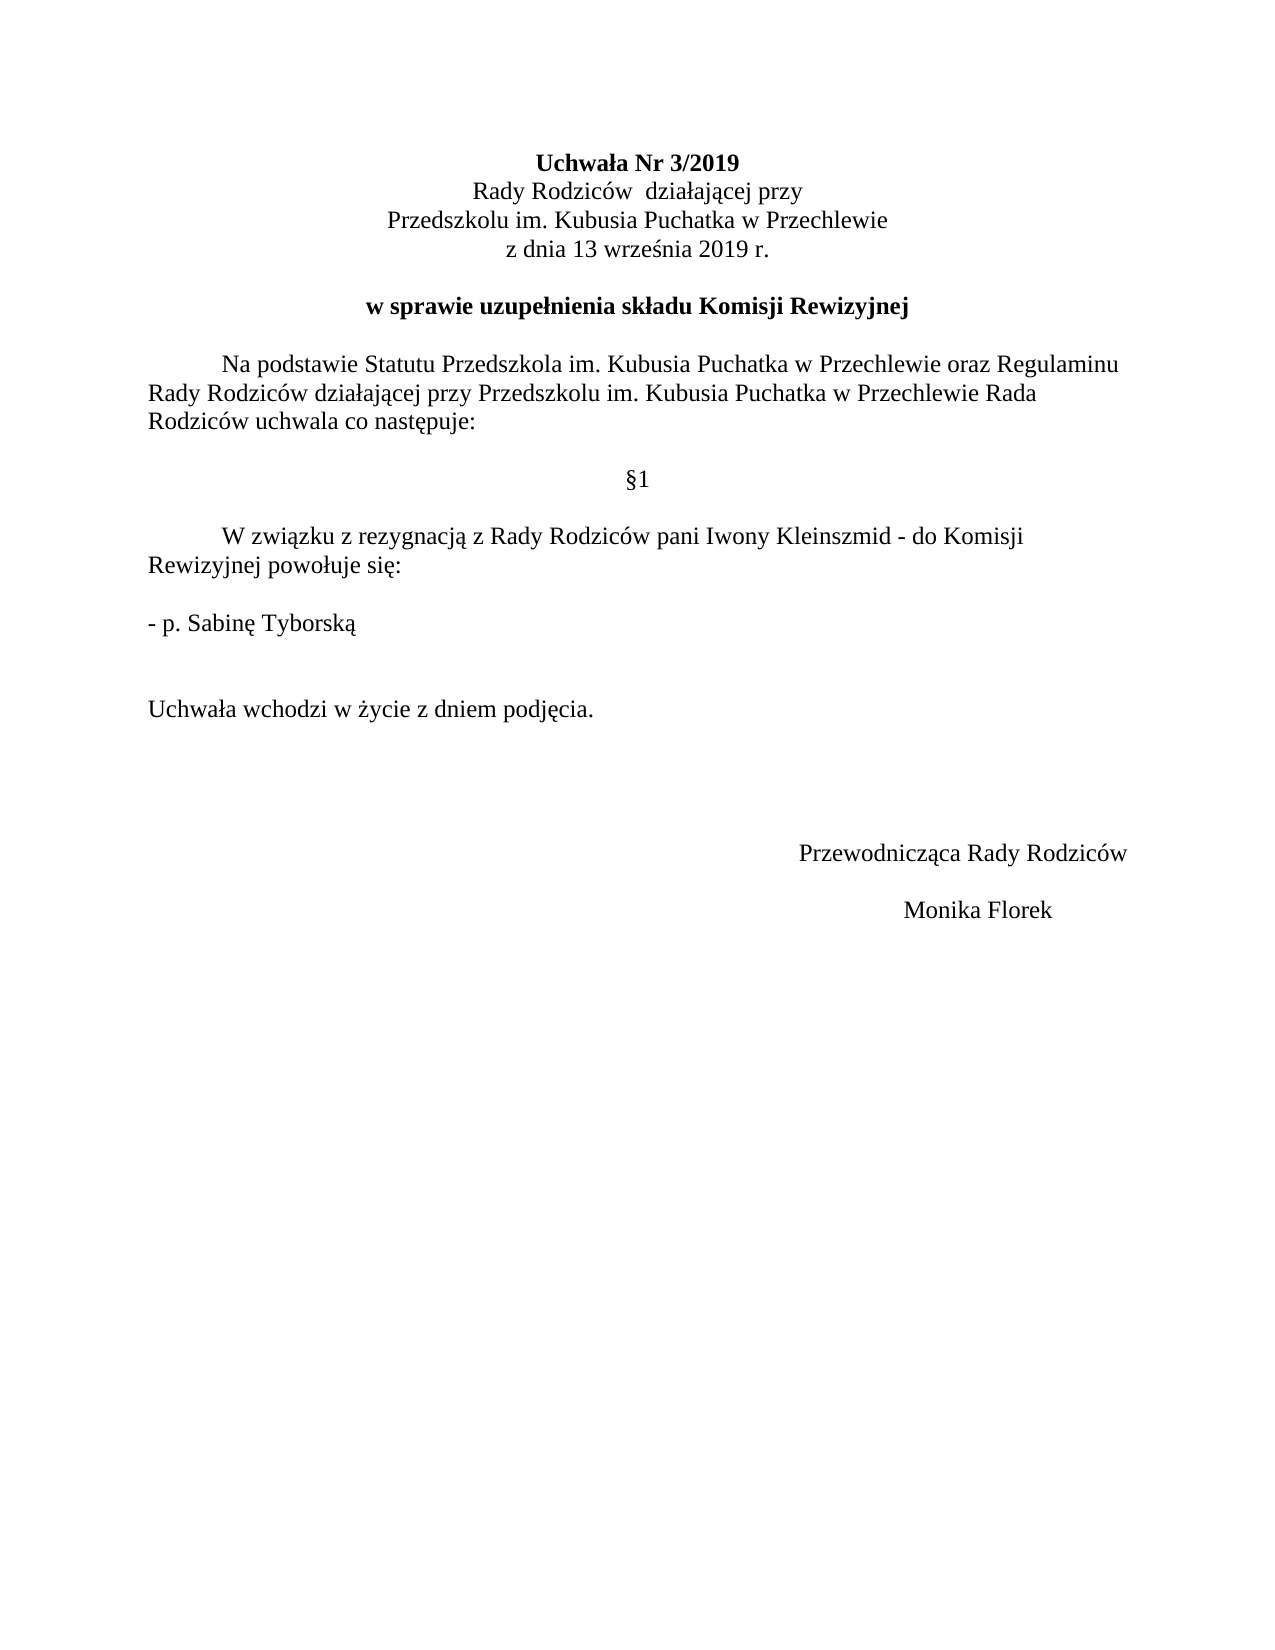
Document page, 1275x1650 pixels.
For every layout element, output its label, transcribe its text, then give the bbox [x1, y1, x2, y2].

text Uchwała Nr 3/2019 [148, 148, 1127, 176]
text Rady Rodziców działającej przy [148, 176, 1127, 205]
text Przewodnicząca Rady Rodziców [148, 838, 1127, 866]
text Przedszkolu im. Kubusia Puchatka w Przechlewie [148, 205, 1127, 234]
text - p. Sabinę Tyborską [148, 608, 1127, 636]
text Uchwała wchodzi w życie z dniem podjęcia. [148, 694, 1127, 723]
text z dnia 13 września 2019 r. [148, 234, 1127, 263]
text W związku z rezygnacją z Rady Rodziców pani Iwony Kleinszmid - do Komisji Rewizyjnej powołuje się: [148, 521, 1127, 579]
text Monika Florek [148, 895, 1127, 924]
text w sprawie uzupełnienia składu Komisji Rewizyjnej [148, 291, 1127, 320]
text Na podstawie Statutu Przedszkola im. Kubusia Puchatka w Przechlewie oraz Regulaminu Rady Rodziców działającej przy Przedszkolu im. Kubusia Puchatka w Przechlewie Rada Rodziców uchwala co następuje: [148, 349, 1127, 435]
text §1 [148, 464, 1127, 493]
